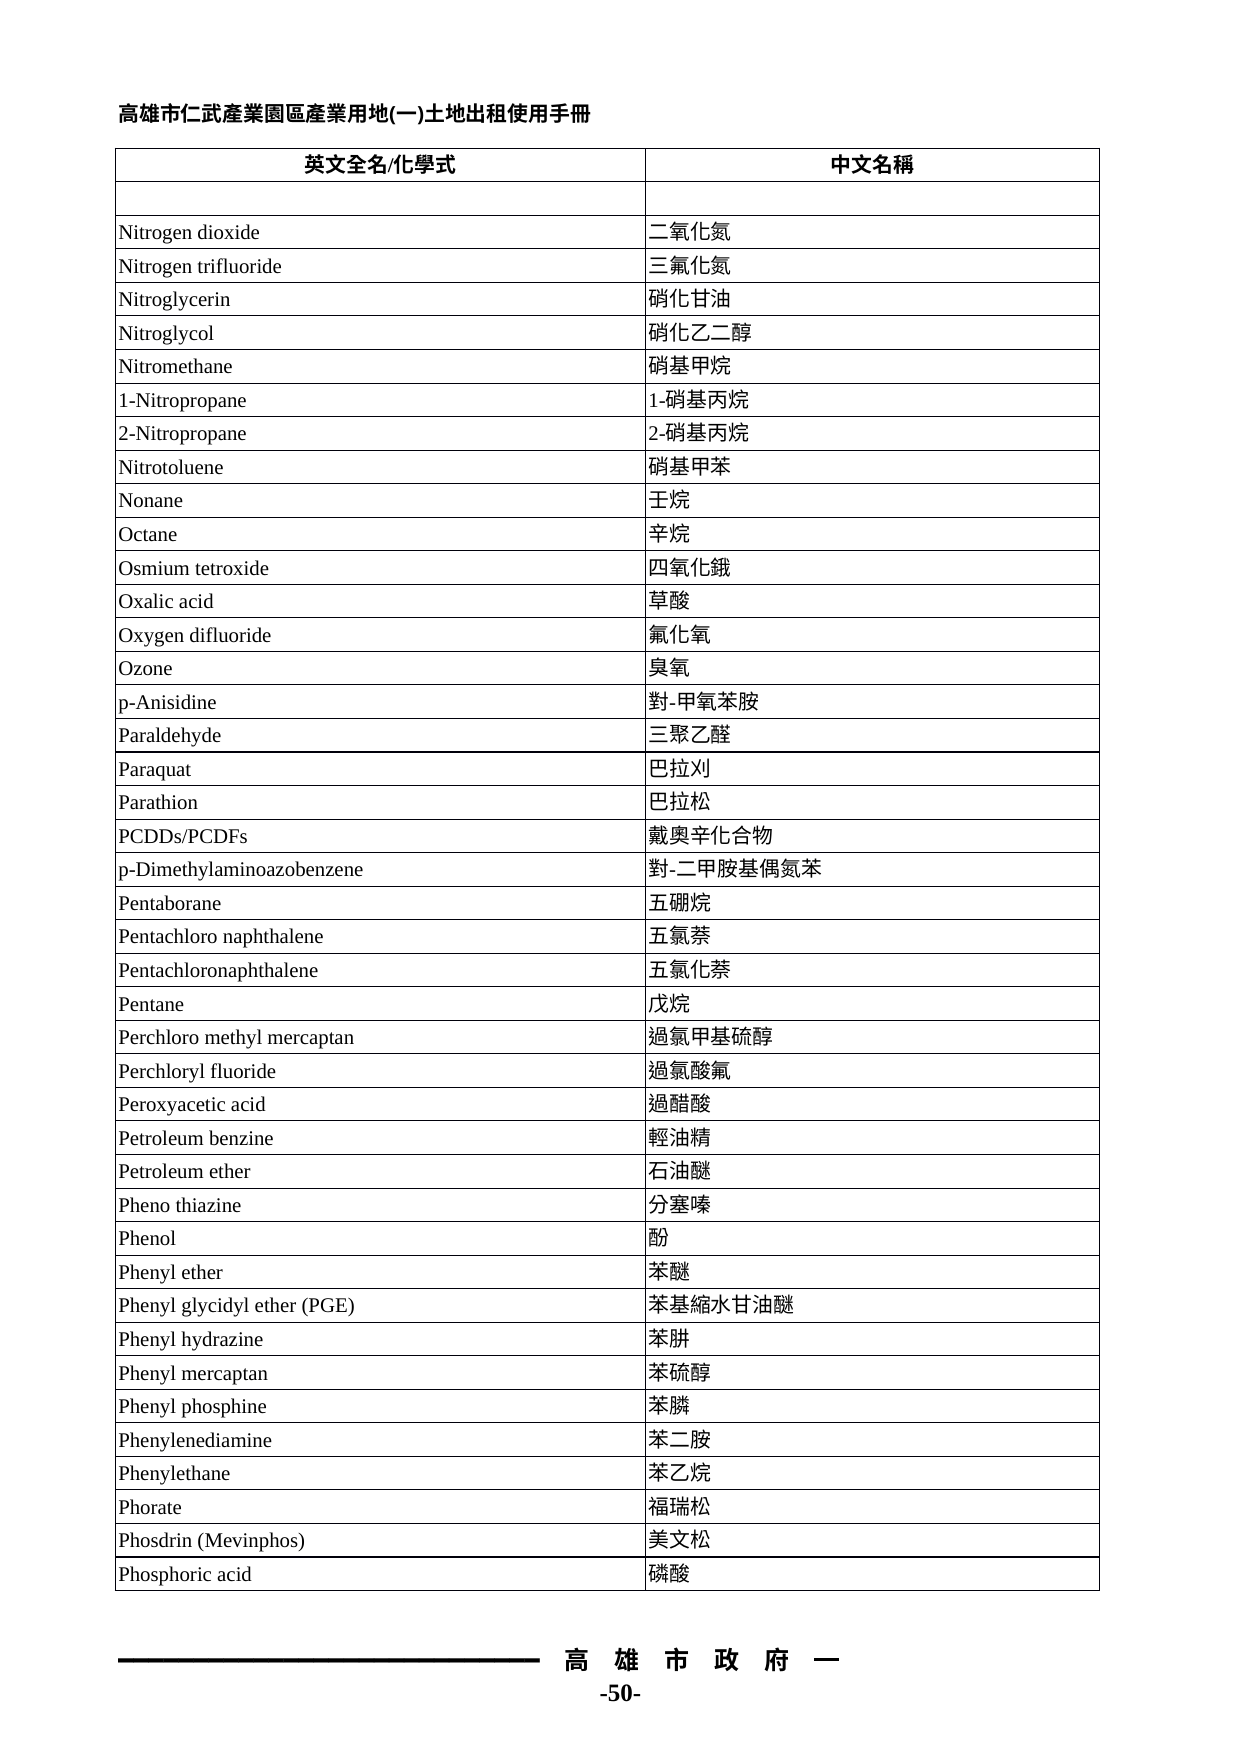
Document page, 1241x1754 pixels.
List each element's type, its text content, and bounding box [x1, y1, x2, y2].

table_cell 硝基甲苯 [646, 451, 1099, 483]
table_cell 福瑞松 [646, 1490, 1099, 1523]
table_cell Phenyl glycidyl ether (PGE) [116, 1289, 645, 1322]
table_cell Nitromethane [116, 350, 645, 382]
table_cell Phenylenediamine [116, 1423, 645, 1456]
table_cell Pentachloro naphthalene [116, 920, 645, 953]
table_cell p-Dimethylaminoazobenzene [116, 853, 645, 886]
table_cell [116, 182, 645, 215]
table_cell PCDDs/PCDFs [116, 820, 645, 852]
table_cell 氟化氧 [646, 618, 1099, 651]
table_cell 四氧化鋨 [646, 551, 1099, 584]
table_cell Petroleum ether [116, 1155, 645, 1187]
table_cell Parathion [116, 786, 645, 818]
table_cell Nitroglycerin [116, 283, 645, 315]
table_cell Ozone [116, 652, 645, 684]
table_cell 石油醚 [646, 1155, 1099, 1187]
table_cell 三氟化氮 [646, 249, 1099, 282]
table_cell 硝化乙二醇 [646, 316, 1099, 349]
table_cell 輕油精 [646, 1121, 1099, 1154]
table_cell 巴拉刈 [646, 753, 1099, 785]
table_cell 苯膦 [646, 1390, 1099, 1422]
table_cell 草酸 [646, 585, 1099, 617]
table_cell Perchloryl fluoride [116, 1054, 645, 1087]
table_cell Pheno thiazine [116, 1189, 645, 1221]
table_cell Osmium tetroxide [116, 551, 645, 584]
table_cell 硝化甘油 [646, 283, 1099, 315]
table_cell Oxalic acid [116, 585, 645, 617]
table_cell 五硼烷 [646, 887, 1099, 919]
table_cell 美文松 [646, 1524, 1099, 1556]
table_cell Nitrogen dioxide [116, 216, 645, 248]
table_cell 苯基縮水甘油醚 [646, 1289, 1099, 1322]
table_cell 五氯化萘 [646, 954, 1099, 986]
table_cell Petroleum benzine [116, 1121, 645, 1154]
table_cell Nitroglycol [116, 316, 645, 349]
table_cell 過氯酸氟 [646, 1054, 1099, 1087]
table_cell 苯醚 [646, 1256, 1099, 1288]
table_cell Octane [116, 518, 645, 550]
table_cell 五氯萘 [646, 920, 1099, 953]
table_cell Phenyl mercaptan [116, 1356, 645, 1389]
table_cell Paraquat [116, 753, 645, 785]
table_cell 苯乙烷 [646, 1457, 1099, 1489]
table_cell Phenyl ether [116, 1256, 645, 1288]
table_cell 磷酸 [646, 1558, 1099, 1590]
table_header 英文全名/化學式 [116, 149, 645, 181]
table_cell Phenyl phosphine [116, 1390, 645, 1422]
table_cell 苯硫醇 [646, 1356, 1099, 1389]
table_cell Phenylethane [116, 1457, 645, 1489]
table_cell 辛烷 [646, 518, 1099, 550]
table_cell 2-硝基丙烷 [646, 417, 1099, 449]
table_cell 對-甲氧苯胺 [646, 685, 1099, 718]
table_cell 過醋酸 [646, 1088, 1099, 1120]
table_cell 戴奧辛化合物 [646, 820, 1099, 852]
table_cell p-Anisidine [116, 685, 645, 718]
table_cell 1-硝基丙烷 [646, 384, 1099, 416]
table_cell 臭氧 [646, 652, 1099, 684]
table_cell Phenol [116, 1222, 645, 1254]
table_cell 1-Nitropropane [116, 384, 645, 416]
table_cell Phenyl hydrazine [116, 1323, 645, 1355]
table_cell Phosphoric acid [116, 1558, 645, 1590]
table_cell [646, 182, 1099, 215]
table_cell Oxygen difluoride [116, 618, 645, 651]
table_cell 三聚乙醛 [646, 719, 1099, 751]
table_cell 二氧化氮 [646, 216, 1099, 248]
table_cell 戊烷 [646, 987, 1099, 1020]
table_cell 壬烷 [646, 484, 1099, 517]
table_cell Pentane [116, 987, 645, 1020]
table_cell Paraldehyde [116, 719, 645, 751]
table_cell 硝基甲烷 [646, 350, 1099, 382]
table_cell Peroxyacetic acid [116, 1088, 645, 1120]
table_cell Nonane [116, 484, 645, 517]
table_cell Nitrogen trifluoride [116, 249, 645, 282]
table_cell Perchloro methyl mercaptan [116, 1021, 645, 1053]
table_cell 過氯甲基硫醇 [646, 1021, 1099, 1053]
table_cell 苯二胺 [646, 1423, 1099, 1456]
table_cell 巴拉松 [646, 786, 1099, 818]
table_cell 分塞嗪 [646, 1189, 1099, 1221]
table_header 中文名稱 [646, 149, 1099, 181]
table_cell Pentachloronaphthalene [116, 954, 645, 986]
table_cell Phorate [116, 1490, 645, 1523]
table_cell Nitrotoluene [116, 451, 645, 483]
table_cell Pentaborane [116, 887, 645, 919]
table_cell Phosdrin (Mevinphos) [116, 1524, 645, 1556]
table_cell 2-Nitropropane [116, 417, 645, 449]
table_cell 苯肼 [646, 1323, 1099, 1355]
table_cell 酚 [646, 1222, 1099, 1254]
table_cell 對-二甲胺基偶氮苯 [646, 853, 1099, 886]
